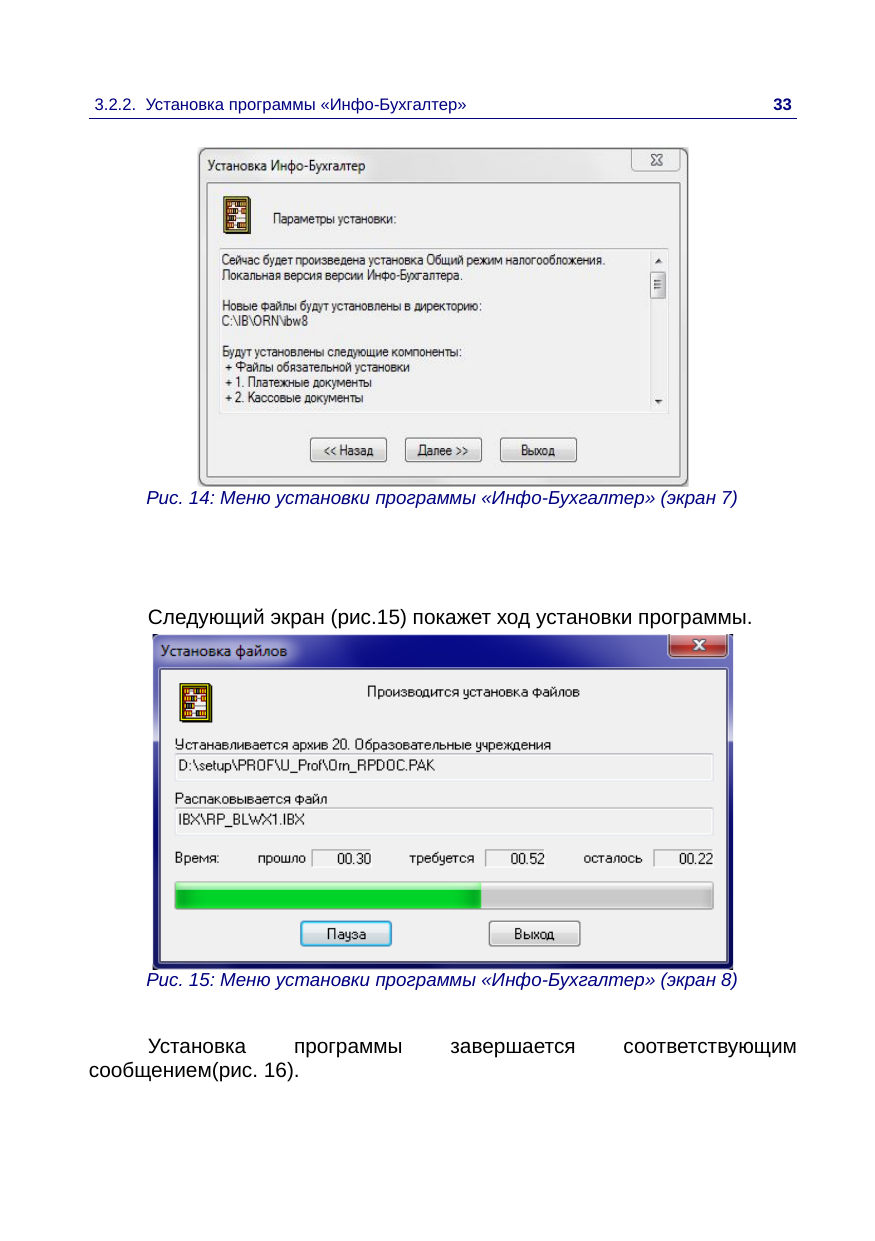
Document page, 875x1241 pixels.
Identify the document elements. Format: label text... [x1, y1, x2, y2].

picture [152, 634, 734, 970]
text Следующий экран (рис.15) покажет ход установки программы. [88, 605, 797, 629]
text Рис. 15: Меню установки программы «Инфо-Бухгалтер» (экран 8) [88, 647, 797, 991]
text Установка программы завершается соответствующим сообщением(рис. 16). [88, 1033, 797, 1081]
picture [197, 147, 689, 487]
text Рис. 14: Меню установки программы «Инфо-Бухгалтер» (экран 7) [130, 160, 756, 508]
